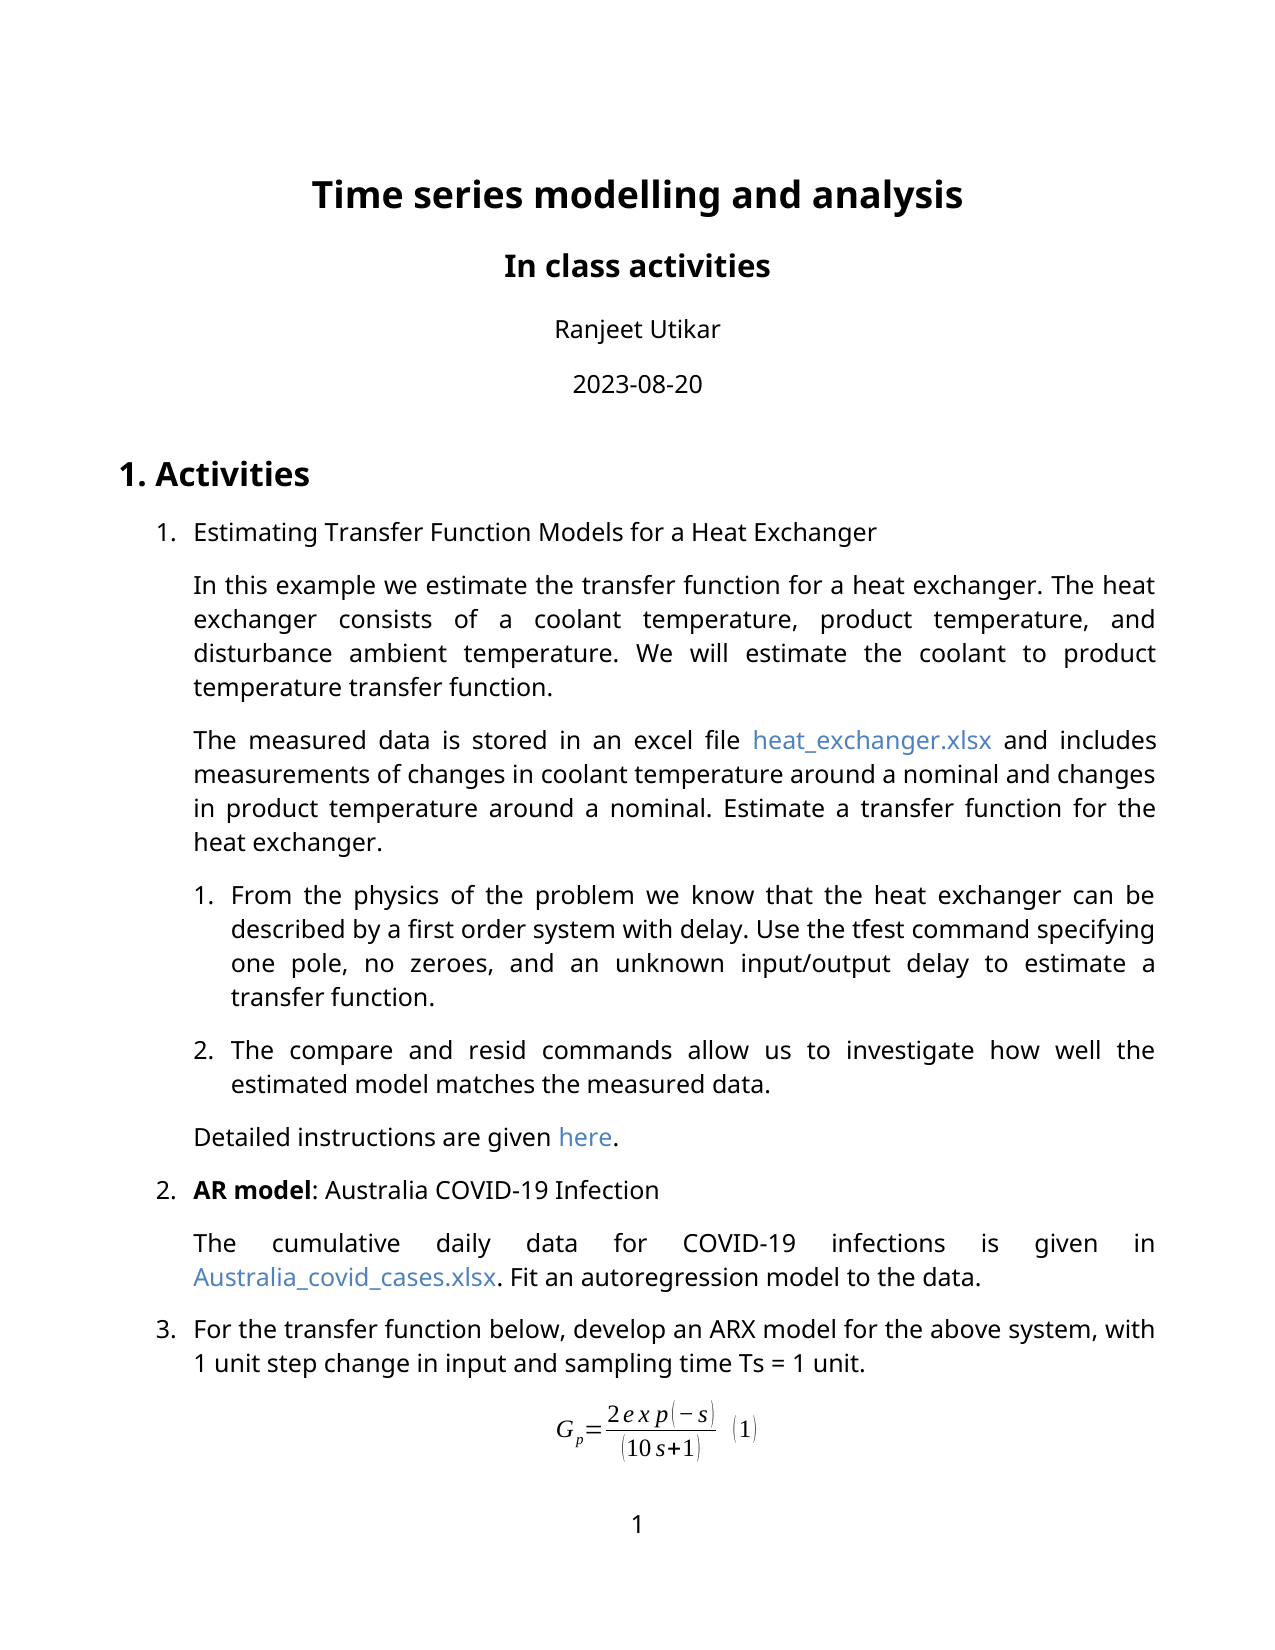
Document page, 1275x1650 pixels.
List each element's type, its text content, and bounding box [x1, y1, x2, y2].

list The cumulative daily data for COVID-19 infections is given in Australia_covid_cases.xlsx. Fit an autoregression model to the data. [156, 1225, 1157, 1293]
list In this example we estimate the transfer function for a heat exchanger. The heat exchanger consists of a coolant temperature, product temperature, and disturbance ambient temperature. We will estimate the coolant to product temperature transfer function. [156, 568, 1157, 704]
list The compare and resid commands allow us to investigate how well the estimated model matches the measured data. [193, 1033, 1157, 1101]
subtitle In class activities [118, 244, 1157, 287]
text Ranjeet Utikar [118, 312, 1157, 346]
list The measured data is stored in an excel file heat_exchanger.xlsx and includes measurements of changes in coolant temperature around a nominal and changes in product temperature around a nominal. Estimate a transfer function for the heat exchanger. [156, 723, 1157, 859]
list Estimating Transfer Function Models for a Heat Exchanger [156, 515, 1157, 549]
list For the transfer function below, develop an ARX model for the above system, with 1 unit step change in input and sampling time Ts = 1 unit. [156, 1312, 1157, 1380]
list From the physics of the problem we know that the heat exchanger can be described by a first order system with delay. Use the tfest command specifying one pole, no zeroes, and an unknown input/output delay to estimate a transfer function. [193, 878, 1157, 1014]
text 2023-08-20 [118, 367, 1157, 401]
list Detailed instructions are given here. [156, 1119, 1157, 1154]
subtitle 1. Activities [118, 451, 1157, 496]
title Time series modelling and analysis [118, 168, 1157, 219]
list AR model: Australia COVID-19 Infection [156, 1172, 1157, 1206]
